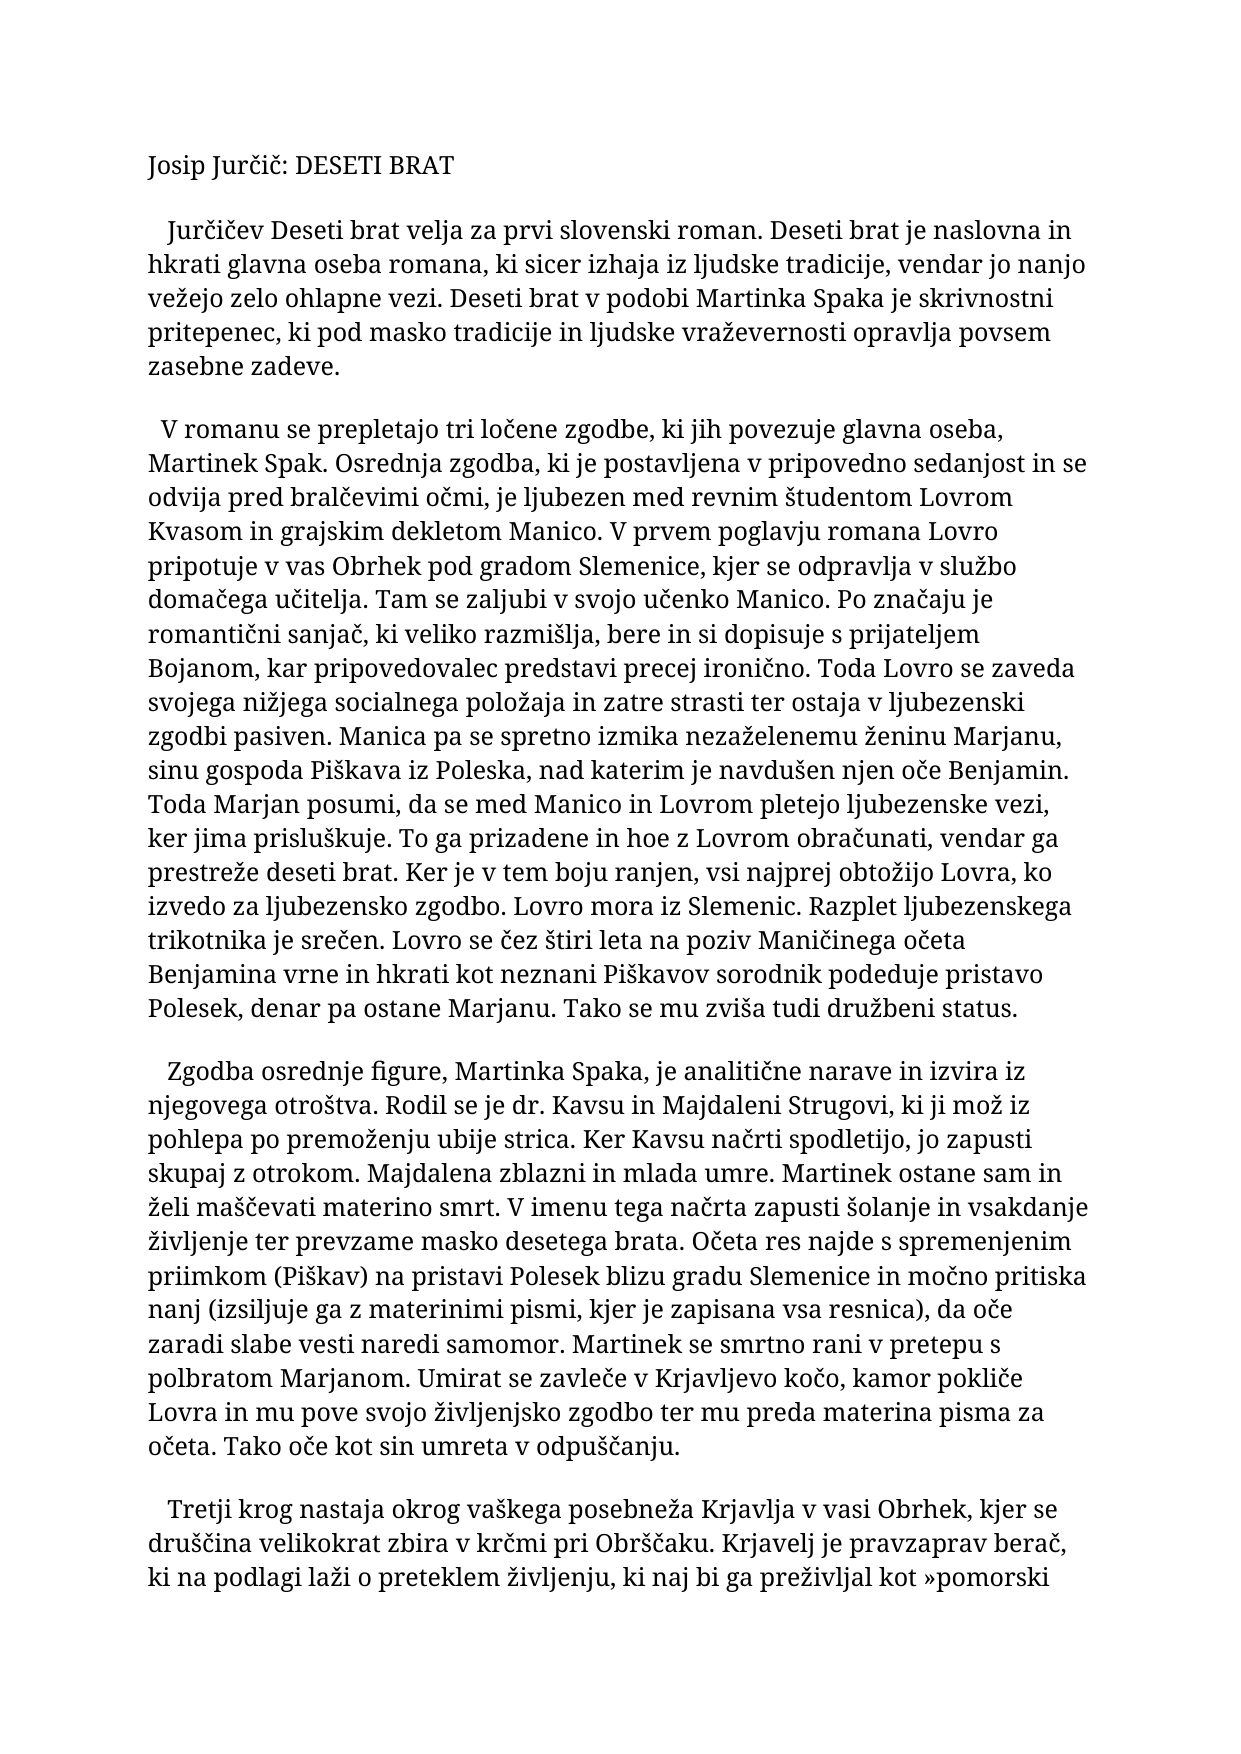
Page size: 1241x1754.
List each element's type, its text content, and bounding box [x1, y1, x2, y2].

text Josip Jurčič: DESETI BRAT Jurčičev Deseti brat velja za prvi slovenski roman. Deseti brat je naslovna in hkrati glavna oseba romana, ki sicer izhaja iz ljudske tradicije, vendar jo nanjo vežejo zelo ohlapne vezi. Deseti brat v podobi Martinka Spaka je skrivnostni pritepenec, ki pod masko tradicije in ljudske vraževernosti opravlja povsem zasebne zadeve. V romanu se prepletajo tri ločene zgodbe, ki jih povezuje glavna oseba, Martinek Spak. Osrednja zgodba, ki je postavljena v pripovedno sedanjost in se odvija pred bralčevimi očmi, je ljubezen med revnim študentom Lovrom Kvasom in grajskim dekletom Manico. V prvem poglavju romana Lovro pripotuje v vas Obrhek pod gradom Slemenice, kjer se odpravlja v službo domačega učitelja. Tam se zaljubi v svojo učenko Manico. Po značaju je romantični sanjač, ki veliko razmišlja, bere in si dopisuje s prijateljem Bojanom, kar pripovedovalec predstavi precej ironično. Toda Lovro se zaveda svojega nižjega socialnega položaja in zatre strasti ter ostaja v ljubezenski zgodbi pasiven. Manica pa se spretno izmika nezaželenemu ženinu Marjanu, sinu gospoda Piškava iz Poleska, nad katerim je navdušen njen oče Benjamin. Toda Marjan posumi, da se med Manico in Lovrom pletejo ljubezenske vezi, ker jima prisluškuje. To ga prizadene in hoe z Lovrom obračunati, vendar ga prestreže deseti brat. Ker je v tem boju ranjen, vsi najprej obtožijo Lovra, ko izvedo za ljubezensko zgodbo. Lovro mora iz Slemenic. Razplet ljubezenskega trikotnika je srečen. Lovro se čez štiri leta na poziv Maničinega očeta Benjamina vrne in hkrati kot neznani Piškavov sorodnik podeduje pristavo Polesek, denar pa ostane Marjanu. Tako se mu zviša tudi družbeni status. Zgodba osrednje figure, Martinka Spaka, je analitične narave in izvira iz njegovega otroštva. Rodil se je dr. Kavsu in Majdaleni Strugovi, ki ji mož iz pohlepa po premoženju ubije strica. Ker Kavsu načrti spodletijo, jo zapusti skupaj z otrokom. Majdalena zblazni in mlada umre. Martinek ostane sam in želi maščevati materino smrt. V imenu tega načrta zapusti šolanje in vsakdanje življenje ter prevzame masko desetega brata. Očeta res najde s spremenjenim priimkom (Piškav) na pristavi Polesek blizu gradu Slemenice in močno pritiska nanj (izsiljuje ga z materinimi pismi, kjer je zapisana vsa resnica), da oče zaradi slabe vesti naredi samomor. Martinek se smrtno rani v pretepu s polbratom Marjanom. Umirat se zavleče v Krjavljevo kočo, kamor pokliče Lovra in mu pove svojo življenjsko zgodbo ter mu preda materina pisma za očeta. Tako oče kot sin umreta v odpuščanju. Tretji krog nastaja okrog vaškega posebneža Krjavlja v vasi Obrhek, kjer se druščina velikokrat zbira v krčmi pri Obrščaku. Krjavelj je pravzaprav berač, ki na podlagi laži o preteklem življenju, ki naj bi ga preživljal kot »pomorski [148, 148, 1093, 1593]
